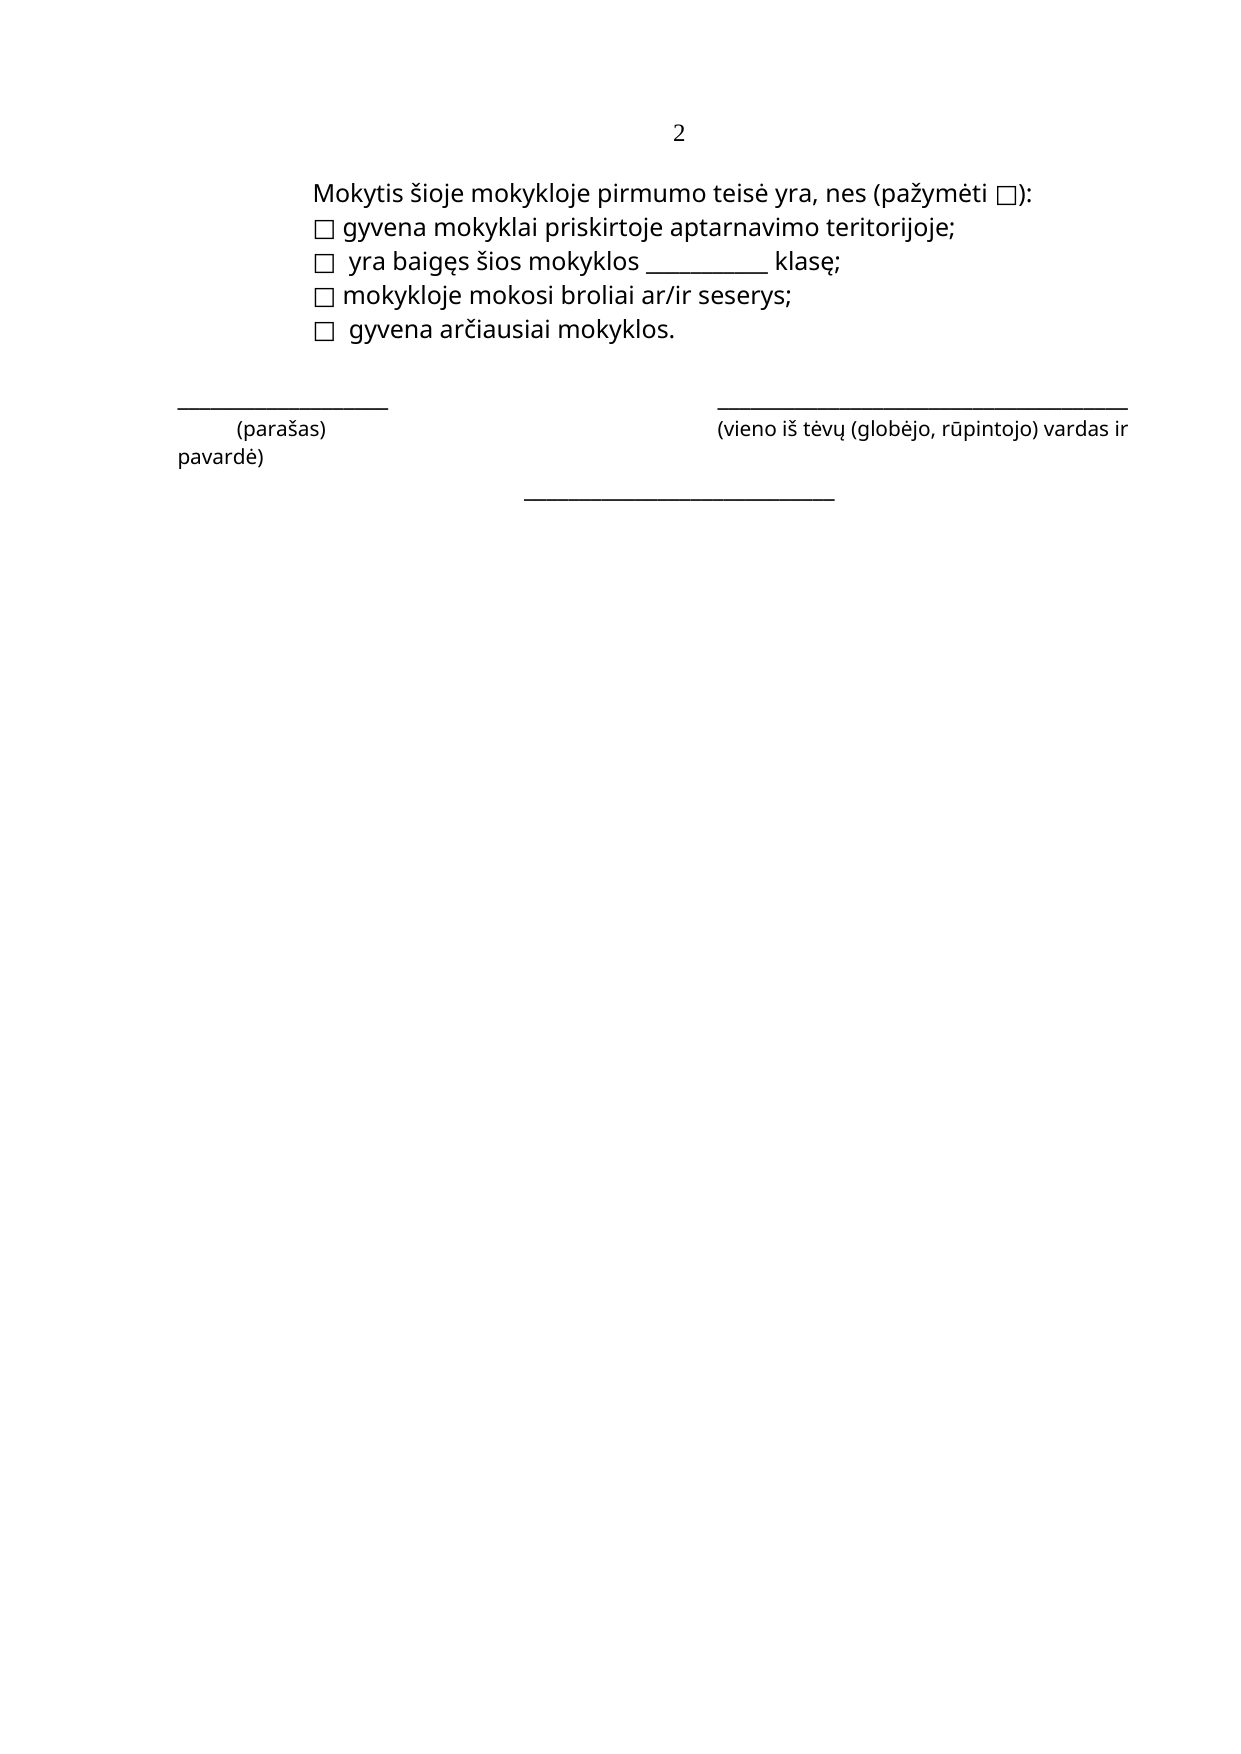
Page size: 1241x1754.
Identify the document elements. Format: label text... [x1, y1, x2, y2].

text ____________________________ [177, 471, 1181, 505]
text □ gyvena mokyklai priskirtoje aptarnavimo teritorijoje; [177, 210, 1181, 244]
text ___________________ _____________________________________ [177, 380, 1181, 414]
text □ gyvena arčiausiai mokyklos. [177, 312, 1181, 346]
text □ yra baigęs šios mokyklos ___________ klasę; [177, 244, 1181, 278]
text Mokytis šioje mokykloje pirmumo teisė yra, nes (pažymėti □): [177, 176, 1181, 210]
text □ mokykloje mokosi broliai ar/ir seserys; [177, 278, 1181, 312]
text (parašas) (vieno iš tėvų (globėjo, rūpintojo) vardas ir pavardė) [177, 414, 1181, 471]
